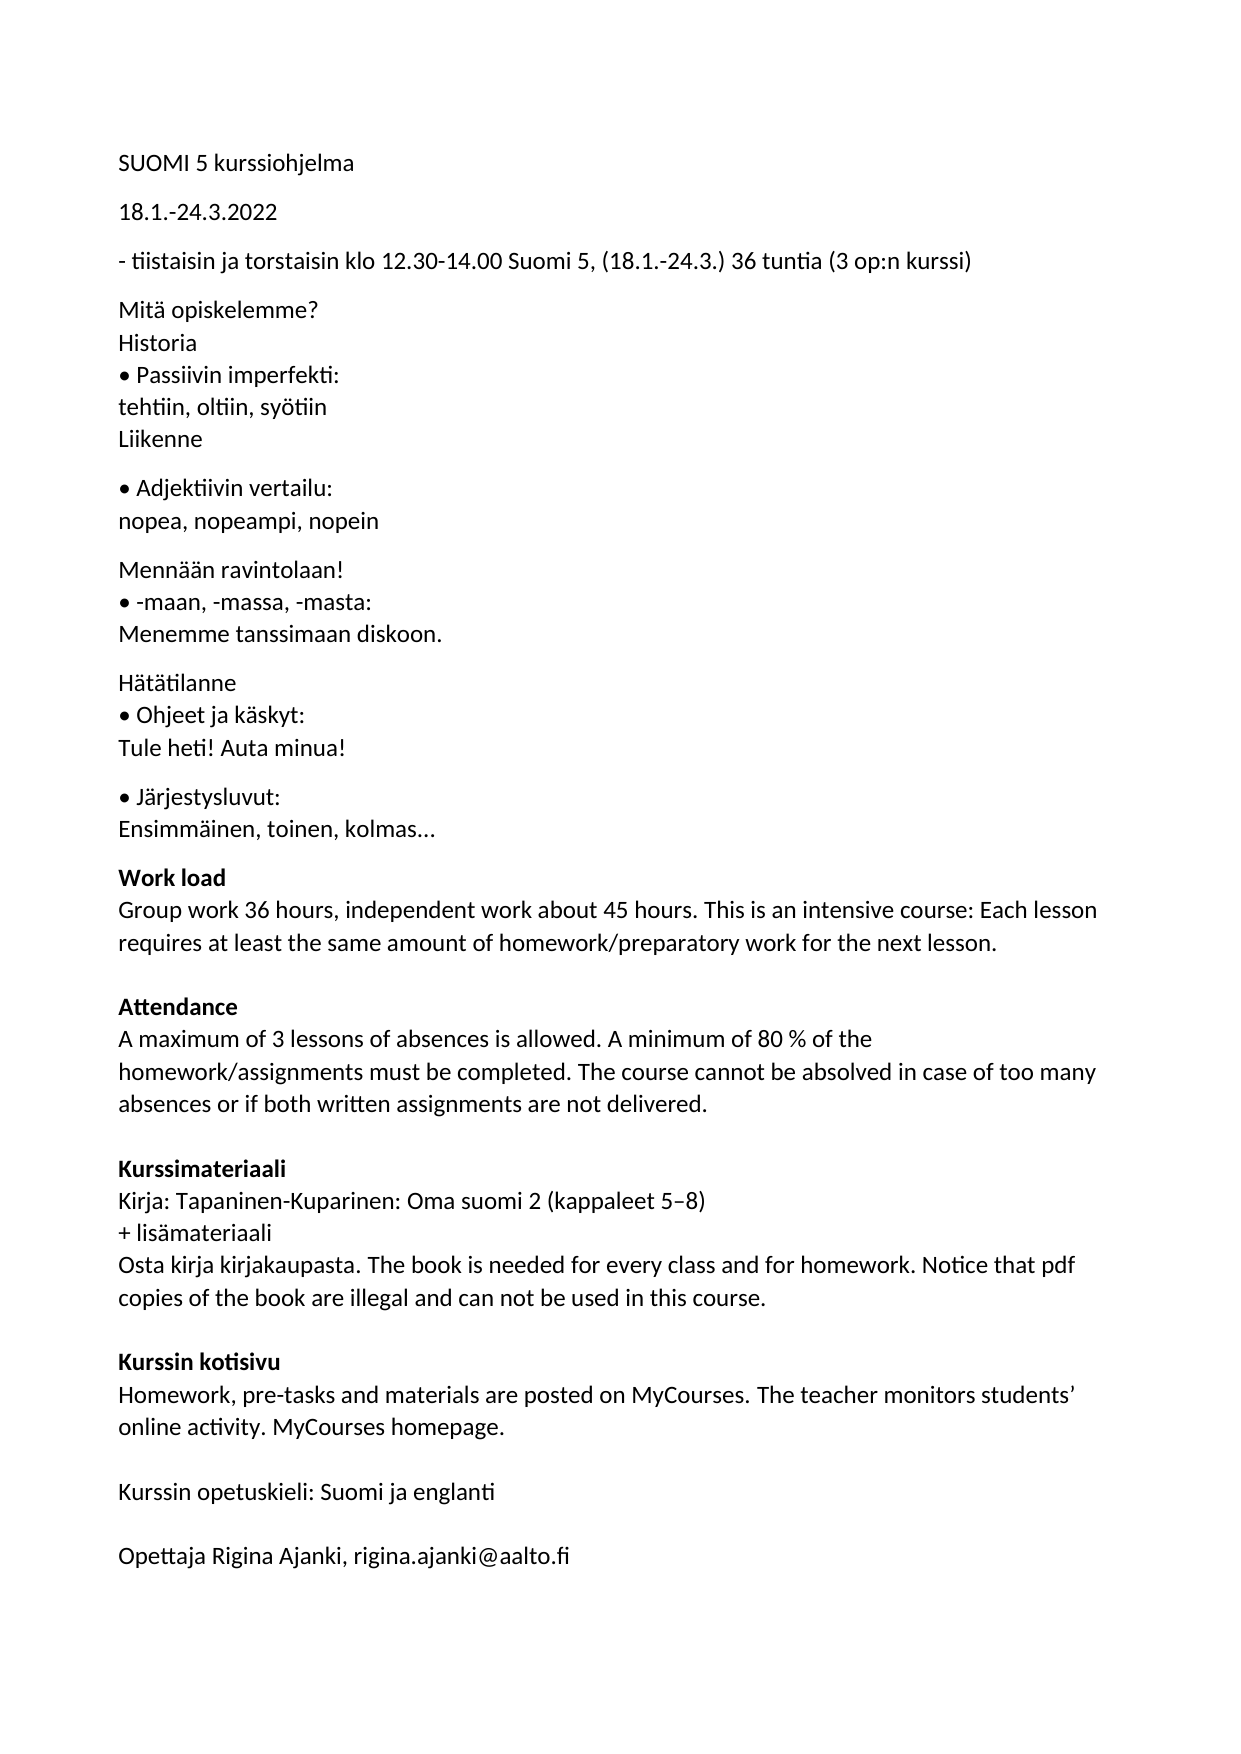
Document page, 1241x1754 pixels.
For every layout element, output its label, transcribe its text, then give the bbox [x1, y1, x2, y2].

text Mitä opiskelemme? Historia • Passiivin imperfekti: tehtiin, oltiin, syötiin Liikenne [118, 294, 1122, 454]
text Work load Group work 36 hours, independent work about 45 hours. This is an intensive course: Each lesson requires at least the same amount of homework/preparatory work for the next lesson. Attendance A maximum of 3 lessons of absences is allowed. A minimum of 80 % of the homework/assignments must be completed. The course cannot be absolved in case of too many absences or if both written assignments are not delivered. Kurssimateriaali Kirja: Tapaninen-Kuparinen: Oma suomi 2 (kappaleet 5–8) + lisämateriaali Osta kirja kirjakaupasta. The book is needed for every class and for homework. Notice that pdf copies of the book are illegal and can not be used in this course. Kurssin kotisivu Homework, pre-tasks and materials are posted on MyCourses. The teacher monitors students’ online activity. MyCourses homepage. Kurssin opetuskieli: Suomi ja englanti Opettaja Rigina Ajanki, rigina.ajanki@aalto.fi [118, 862, 1122, 1571]
text Mennään ravintolaan! • -maan, -massa, -masta: Menemme tanssimaan diskoon. [118, 554, 1122, 649]
text SUOMI 5 kurssiohjelma [118, 148, 1122, 178]
text • Järjestysluvut: Ensimmäinen, toinen, kolmas... [118, 781, 1122, 844]
text Hätätilanne • Ohjeet ja käskyt: Tule heti! Auta minua! [118, 667, 1122, 762]
text • Adjektiivin vertailu: nopea, nopeampi, nopein [118, 473, 1122, 535]
text 18.1.-24.3.2022 [118, 197, 1122, 227]
text - tiistaisin ja torstaisin klo 12.30-14.00 Suomi 5, (18.1.-24.3.) 36 tuntia (3 op:n kurssi) [118, 246, 1122, 276]
